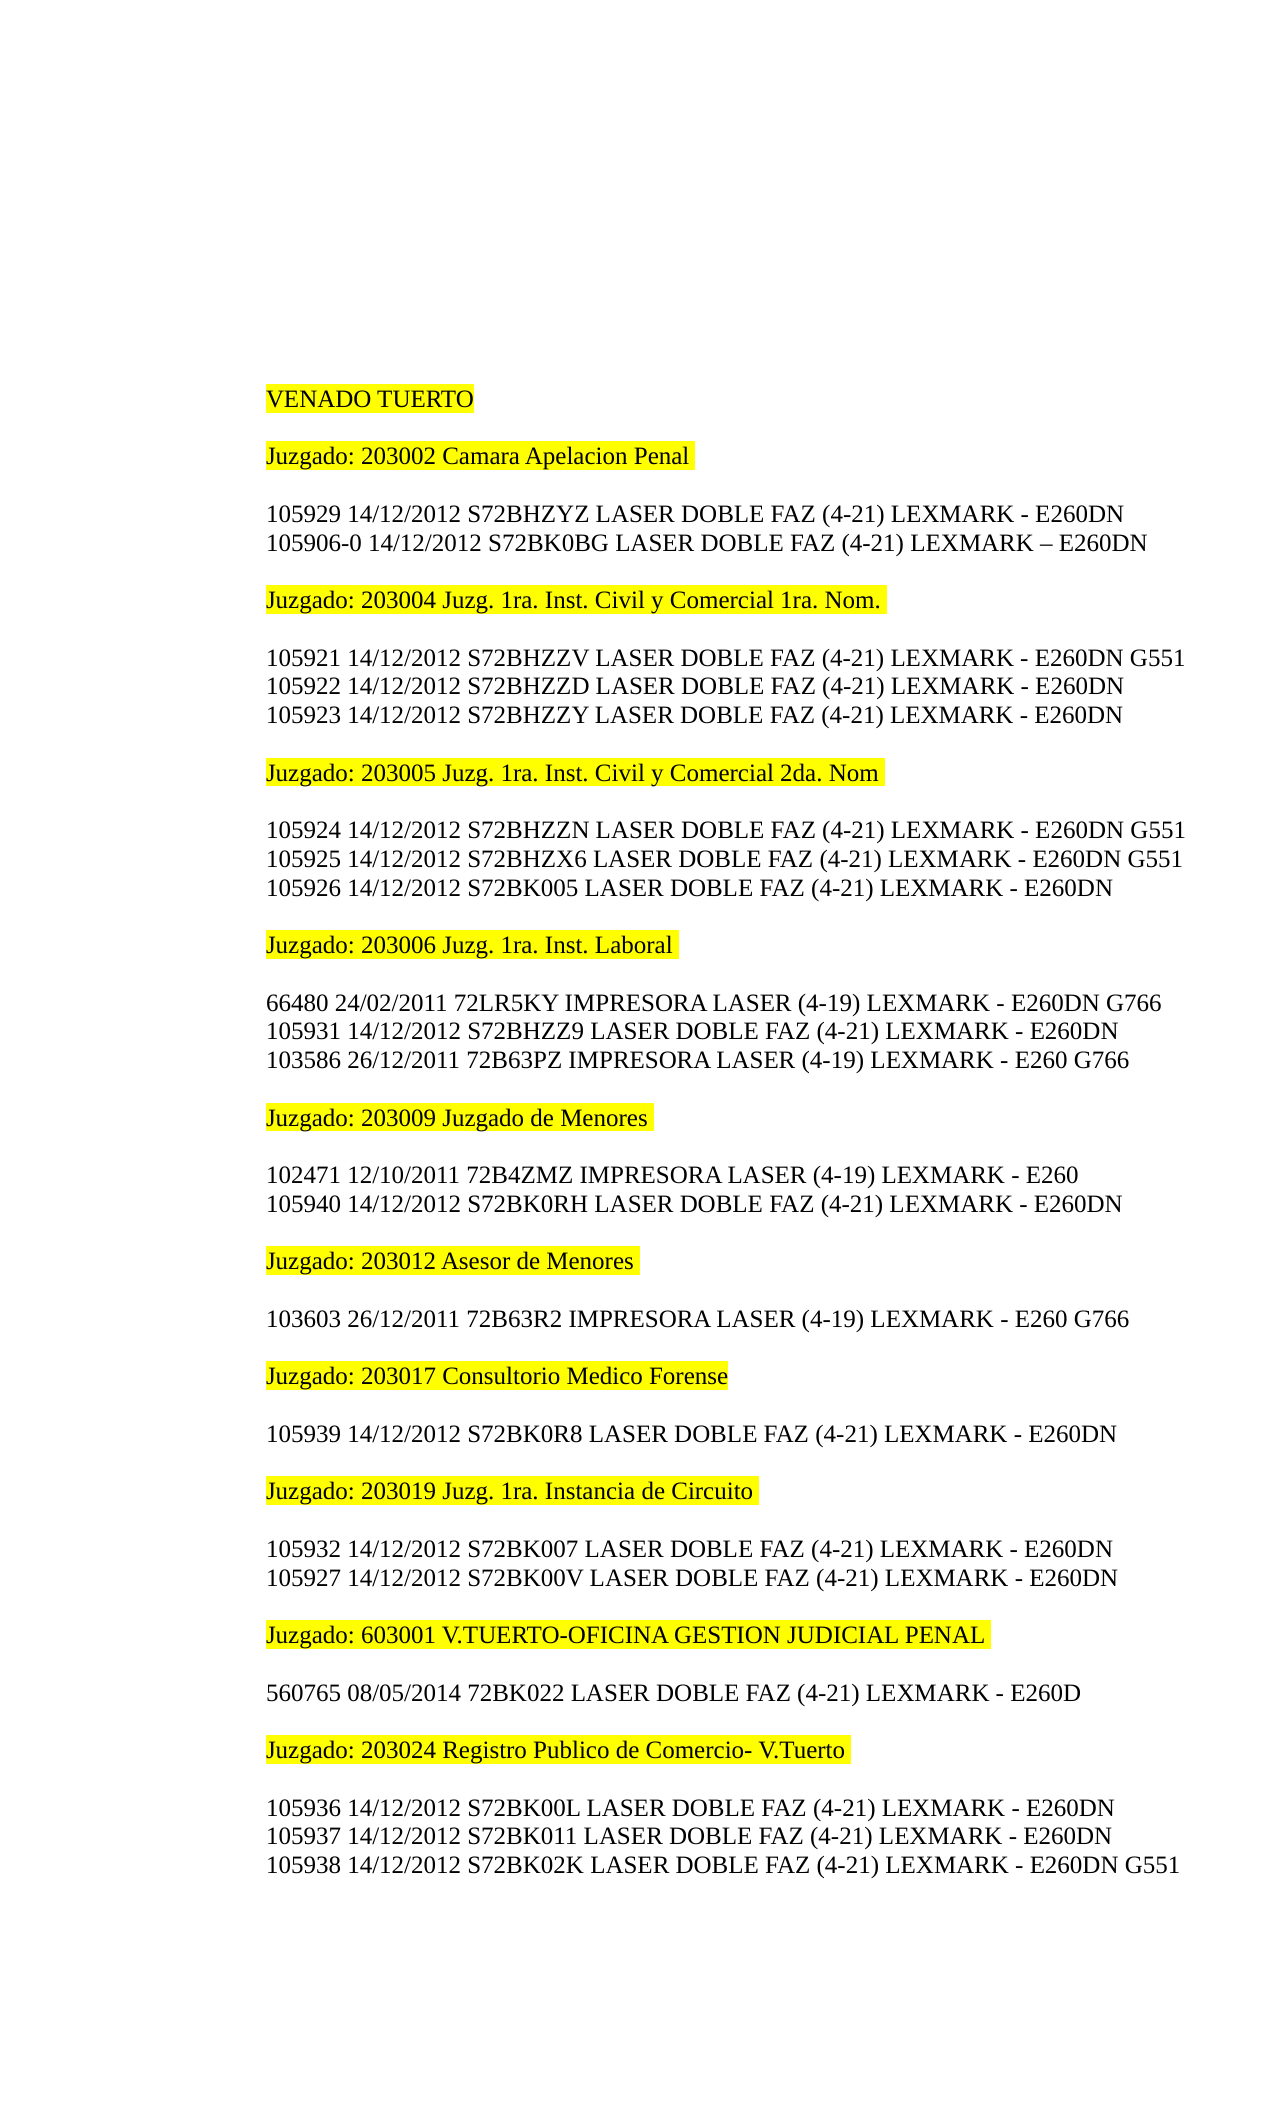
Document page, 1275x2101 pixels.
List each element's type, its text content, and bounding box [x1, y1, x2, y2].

text 103586 26/12/2011 72B63PZ IMPRESORA LASER (4-19) LEXMARK - E260 G766 [266, 1045, 1186, 1074]
text 105936 14/12/2012 S72BK00L LASER DOBLE FAZ (4-21) LEXMARK - E260DN [266, 1793, 1186, 1821]
text 560765 08/05/2014 72BK022 LASER DOBLE FAZ (4-21) LEXMARK - E260D [266, 1678, 1186, 1706]
text 105927 14/12/2012 S72BK00V LASER DOBLE FAZ (4-21) LEXMARK - E260DN [266, 1563, 1186, 1591]
text Juzgado: 203024 Registro Publico de Comercio- V.Tuerto [266, 1735, 1186, 1764]
text 105924 14/12/2012 S72BHZZN LASER DOBLE FAZ (4-21) LEXMARK - E260DN G551 [266, 815, 1186, 844]
text Juzgado: 203012 Asesor de Menores [266, 1246, 1186, 1275]
text 105926 14/12/2012 S72BK005 LASER DOBLE FAZ (4-21) LEXMARK - E260DN [266, 873, 1186, 901]
text 66480 24/02/2011 72LR5KY IMPRESORA LASER (4-19) LEXMARK - E260DN G766 [266, 988, 1186, 1016]
text 105925 14/12/2012 S72BHZX6 LASER DOBLE FAZ (4-21) LEXMARK - E260DN G551 [266, 844, 1186, 873]
text 102471 12/10/2011 72B4ZMZ IMPRESORA LASER (4-19) LEXMARK - E260 [266, 1160, 1186, 1189]
text Juzgado: 203017 Consultorio Medico Forense [266, 1361, 1186, 1390]
text Juzgado: 203005 Juzg. 1ra. Inst. Civil y Comercial 2da. Nom [266, 758, 1186, 786]
text 105906-0 14/12/2012 S72BK0BG LASER DOBLE FAZ (4-21) LEXMARK – E260DN [266, 528, 1186, 556]
text 105937 14/12/2012 S72BK011 LASER DOBLE FAZ (4-21) LEXMARK - E260DN [266, 1821, 1186, 1850]
text 105938 14/12/2012 S72BK02K LASER DOBLE FAZ (4-21) LEXMARK - E260DN G551 [266, 1850, 1186, 1879]
text 105921 14/12/2012 S72BHZZV LASER DOBLE FAZ (4-21) LEXMARK - E260DN G551 [266, 643, 1186, 671]
text 105939 14/12/2012 S72BK0R8 LASER DOBLE FAZ (4-21) LEXMARK - E260DN [266, 1419, 1186, 1448]
text Juzgado: 603001 V.TUERTO-OFICINA GESTION JUDICIAL PENAL [266, 1620, 1186, 1649]
text VENADO TUERTO [266, 384, 1186, 413]
text 105931 14/12/2012 S72BHZZ9 LASER DOBLE FAZ (4-21) LEXMARK - E260DN [266, 1016, 1186, 1045]
text 105923 14/12/2012 S72BHZZY LASER DOBLE FAZ (4-21) LEXMARK - E260DN [266, 700, 1186, 729]
text Juzgado: 203009 Juzgado de Menores [266, 1103, 1186, 1131]
text Juzgado: 203019 Juzg. 1ra. Instancia de Circuito [266, 1476, 1186, 1505]
text Juzgado: 203004 Juzg. 1ra. Inst. Civil y Comercial 1ra. Nom. [266, 585, 1186, 614]
text 105932 14/12/2012 S72BK007 LASER DOBLE FAZ (4-21) LEXMARK - E260DN [266, 1534, 1186, 1563]
text 105922 14/12/2012 S72BHZZD LASER DOBLE FAZ (4-21) LEXMARK - E260DN [266, 671, 1186, 700]
text 105929 14/12/2012 S72BHZYZ LASER DOBLE FAZ (4-21) LEXMARK - E260DN [266, 499, 1186, 528]
text Juzgado: 203002 Camara Apelacion Penal [266, 441, 1186, 470]
text 103603 26/12/2011 72B63R2 IMPRESORA LASER (4-19) LEXMARK - E260 G766 [266, 1304, 1186, 1333]
text Juzgado: 203006 Juzg. 1ra. Inst. Laboral [266, 930, 1186, 959]
text 105940 14/12/2012 S72BK0RH LASER DOBLE FAZ (4-21) LEXMARK - E260DN [266, 1189, 1186, 1218]
